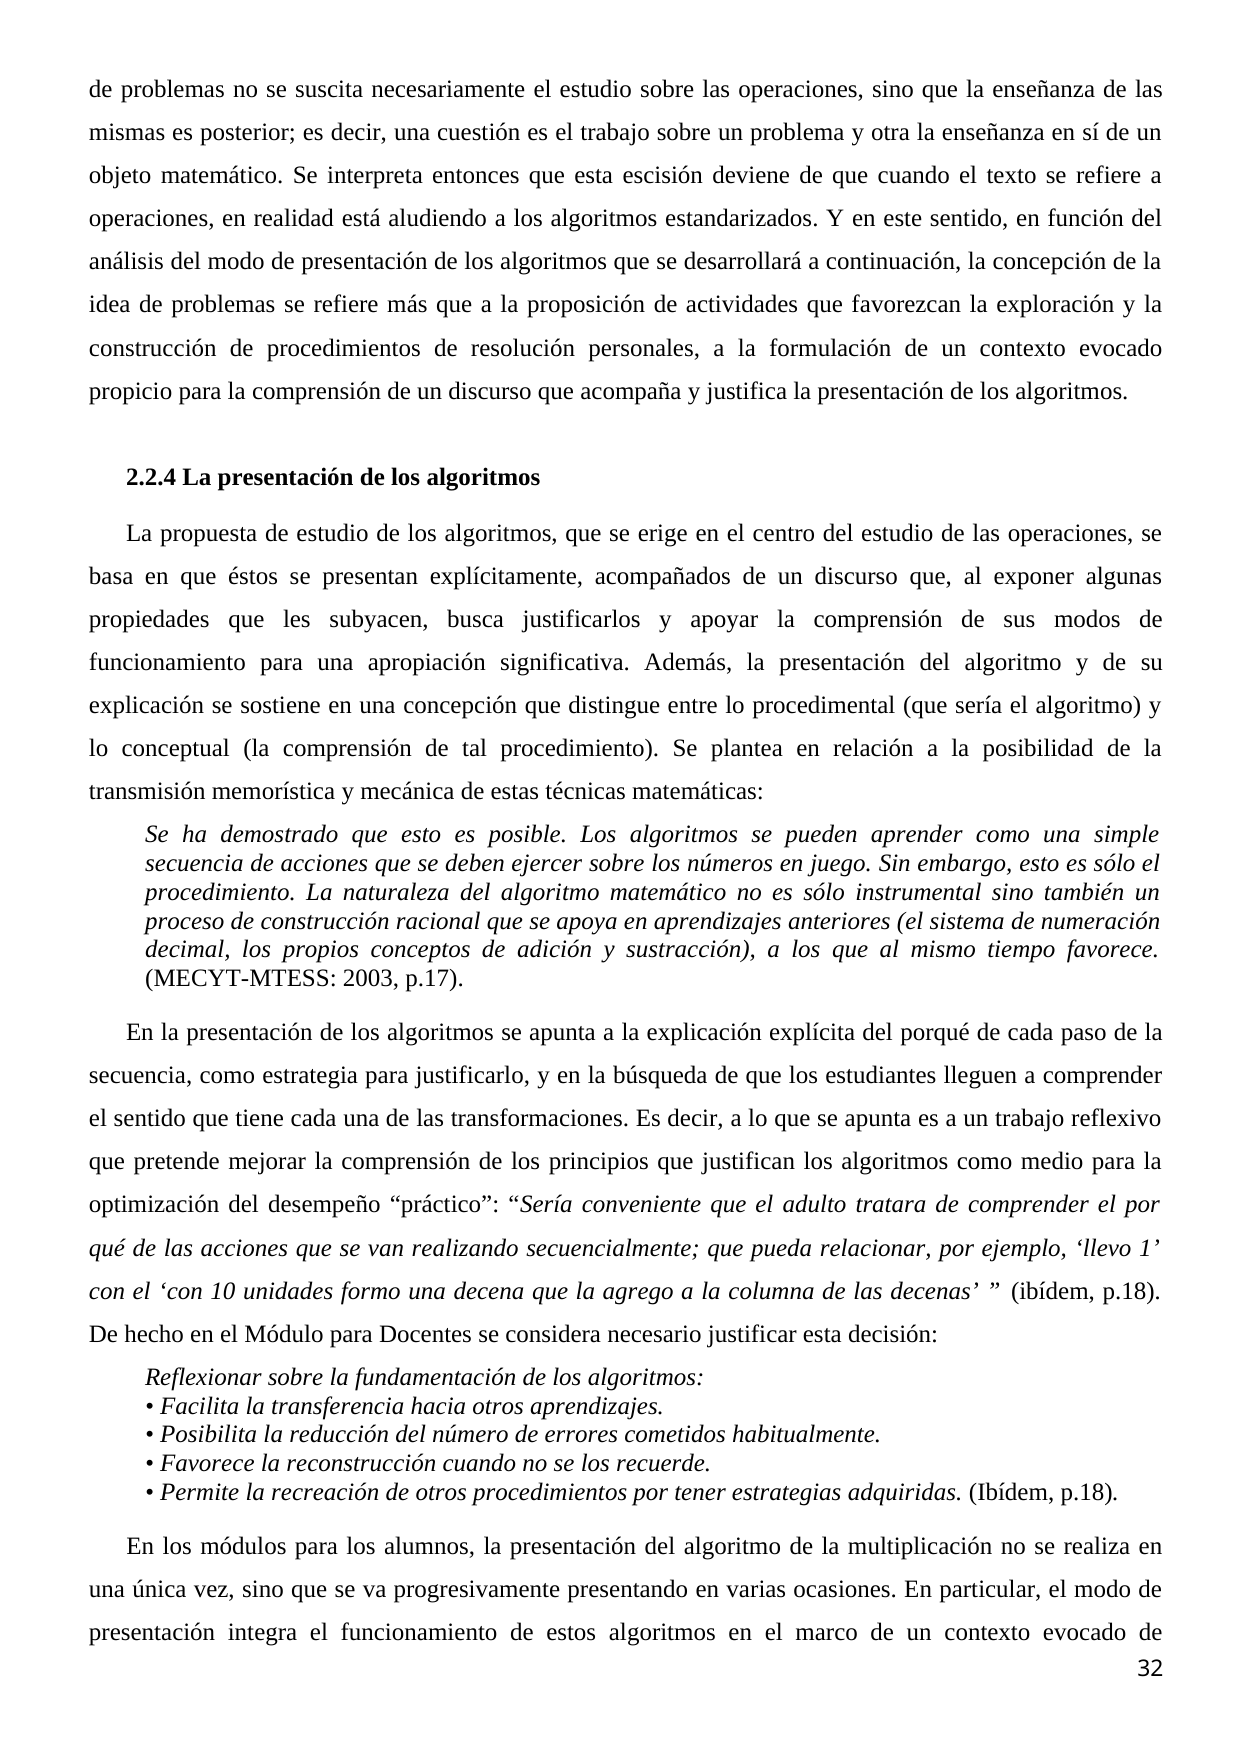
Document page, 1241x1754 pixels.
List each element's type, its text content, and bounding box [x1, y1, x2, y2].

text • Favorece la reconstrucción cuando no se los recuerde. [145, 1448, 1163, 1477]
text 2.2.4 La presentación de los algoritmos [89, 462, 1163, 491]
text Reflexionar sobre la fundamentación de los algoritmos: [145, 1362, 1163, 1391]
text • Facilita la transferencia hacia otros aprendizajes. [145, 1391, 1163, 1419]
text En los módulos para los alumnos, la presentación del algoritmo de la multiplicación no se realiza en una única vez, sino que se va progresivamente presentando en varias ocasiones. En particular, el modo de presentación integra el funcionamiento de estos algoritmos en el marco de un contexto evocado de [89, 1531, 1163, 1646]
text Se ha demostrado que esto es posible. Los algoritmos se pueden aprender como una simple secuencia de acciones que se deben ejercer sobre los números en juego. Sin embargo, esto es sólo el procedimiento. La naturaleza del algoritmo matemático no es sólo instrumental sino también un proceso de construcción racional que se apoya en aprendizajes anteriores (el sistema de numeración decimal, los propios conceptos de adición y sustracción), a los que al mismo tiempo favorece. (MECYT-MTESS: 2003, p.17). [145, 819, 1163, 992]
text • Posibilita la reducción del número de errores cometidos habitualmente. [145, 1419, 1163, 1448]
text de problemas no se suscita necesariamente el estudio sobre las operaciones, sino que la enseñanza de las mismas es posterior; es decir, una cuestión es el trabajo sobre un problema y otra la enseñanza en sí de un objeto matemático. Se interpreta entonces que esta escisión deviene de que cuando el texto se refiere a operaciones, en realidad está aludiendo a los algoritmos estandarizados. Y en este sentido, en función del análisis del modo de presentación de los algoritmos que se desarrollará a continuación, la concepción de la idea de problemas se refiere más que a la proposición de actividades que favorezcan la exploración y la construcción de procedimientos de resolución personales, a la formulación de un contexto evocado propicio para la comprensión de un discurso que acompaña y justifica la presentación de los algoritmos. [89, 74, 1163, 404]
text En la presentación de los algoritmos se apunta a la explicación explícita del porqué de cada paso de la secuencia, como estrategia para justificarlo, y en la búsqueda de que los estudiantes lleguen a comprender el sentido que tiene cada una de las transformaciones. Es decir, a lo que se apunta es a un trabajo reflexivo que pretende mejorar la comprensión de los principios que justifican los algoritmos como medio para la optimización del desempeño “práctico”: “Sería conveniente que el adulto tratara de comprender el por qué de las acciones que se van realizando secuencialmente; que pueda relacionar, por ejemplo, ‘llevo 1’ con el ‘con 10 unidades formo una decena que la agrego a la columna de las decenas’ ” (ibídem, p.18). De hecho en el Módulo para Docentes se considera necesario justificar esta decisión: [89, 1017, 1163, 1348]
text • Permite la recreación de otros procedimientos por tener estrategias adquiridas. (Ibídem, p.18). [145, 1477, 1163, 1506]
text La propuesta de estudio de los algoritmos, que se erige en el centro del estudio de las operaciones, se basa en que éstos se presentan explícitamente, acompañados de un discurso que, al exponer algunas propiedades que les subyacen, busca justificarlos y apoyar la comprensión de sus modos de funcionamiento para una apropiación significativa. Además, la presentación del algoritmo y de su explicación se sostiene en una concepción que distingue entre lo procedimental (que sería el algoritmo) y lo conceptual (la comprensión de tal procedimiento). Se plantea en relación a la posibilidad de la transmisión memorística y mecánica de estas técnicas matemáticas: [89, 518, 1163, 805]
